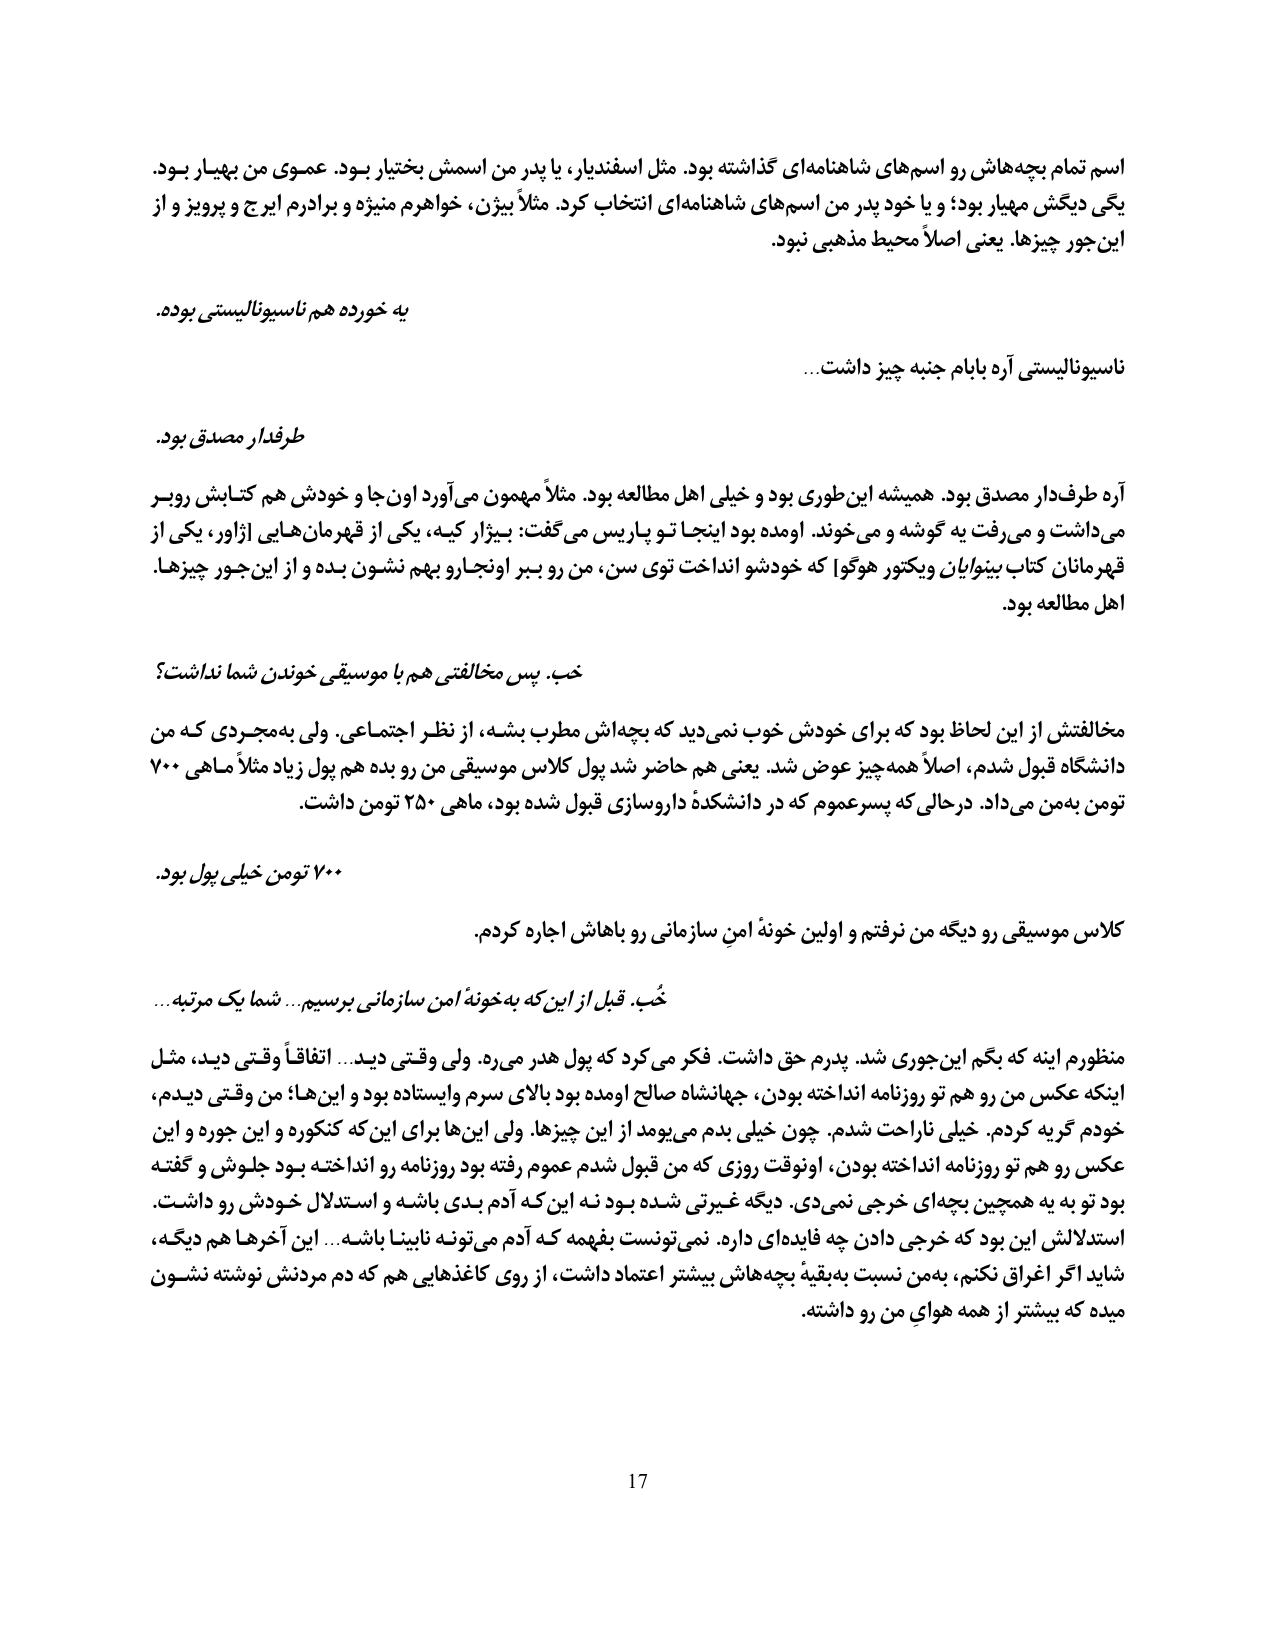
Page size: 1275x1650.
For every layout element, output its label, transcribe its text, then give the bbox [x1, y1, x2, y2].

text آره طرف‌دار مصدق بود. همیشه این‌طوری بود و خیلی اهل مطالعه بود. مثلاً مهمون می‌آورد اون‌جا و خودش هم کتابش روبر می‌داشت و می‌رفت یه گوشه و می‌خوند. اومده بود اینجا تو پاریس می‌گفت: بیژار کیه، یکی از قهرمان‌هایی [ژاور، یکی از قهرمانان کتاب بینوایان ویکتور هوگو] که خودشو انداخت توی سن، من رو ببر اونجارو بهم نشون بده و از این‌جور چیزها. اهل مطالعه بود. [150, 477, 1125, 622]
text ناسیونالیستی آره بابام جنبه‌ چیز داشت… [150, 350, 1125, 386]
text منظورم اینه که بگم این‌جوری شد. پدرم حق داشت. فکر می‌کرد که پول هدر می‌ره. ولی وقتی دید… اتفاقاً وقتی دید، مثل اینکه عکس من رو هم تو روزنامه انداخته بودن، جهانشاه صالح اومده بود بالای سرم وایستاده بود و این‌ها؛ من وقتی دیدم، خودم گریه کردم. خیلی ناراحت شدم. چون خیلی بدم می‌یومد از این چیزها. ولی این‌ها برای این‌که کنکوره و این جوره و این عکس رو هم تو روزنامه انداخته بودن، اونوقت روزی که من قبول شدم عموم رفته بود روزنامه رو انداخته بود جلوش و گفته بود تو به یه همچین بچه‌ای خرجی نمی‌دی. دیگه غیرتی شده بود نه این‌که آدم بدی باشه و استدلال خودش رو داشت. استدلالش این بود که خرجی دادن چه فایده‌ای داره. نمی‌تونست بفهمه که آدم می‌تونه نابینا باشه… این آخرها هم دیگه، شاید اگر اغراق نکنم، به‌من نسبت به‌بقیهٔ بچه‌هاش بیشتر اعتماد داشت، از روی کاغذ‌هایی هم که دم مردنش نوشته نشون میده که بیشتر از همه هوایِ من رو داشته. [150, 1040, 1125, 1329]
text نه زنش بود. به‌زن خودش می‌گفت نبات. مثلاً تو دهات ما ندیده بودیم، تو دهاتمون از این حرف‌ها نبود. بعد مثلاً این زن و شوهره به‌همدیگه شما می‌گفتن. و خیلی احترامات به‌جا می‌آوردن و زن‌ها جلوی مردها چادر سرشون می‌کردن. این‌ها مزه‌هائی بود که طرف‌های ما اصلاً نبود. زن‌ها یه چارقدایی داشتن که با چند نخ به‌هم وصل کرده بودن که موها رو نگه داره. که نره تو تنور و نریزه. مسئله‌ حجاب و این‌ها اصلاً نبود. مثلاً تو راه حمام یه چاچپی [سرپوشی با طرح چهارخانه درشت شبیه چادرشب] سرشون می‌کردن. خارج از اون محوطه نه. این‌که بالاخره خانوادهٔ ما به‌او صورت مذهبی نبود، و مثلاً پدر بزرگ من اسم تمام بچه‌هاش رو اسم‌های شاهنامه‌ای گذاشته بود. مثل اسفندیار، یا پدر من اسمش بختیار بود. عموی من بهیار بود. یگی دیگش مهیار بود؛ و یا خود پدر من اسم‌های شاهنامه‌ای انتخاب کرد. مثلاً بیژن، خواهرم منیژه و برادرم ایرج و پرویز و از این‌جور چیز‌ها. یعنی اصلاً محیط مذهبی نبود. [150, 150, 1125, 258]
text مخالفتش از این لحاظ بود که برای خودش خوب نمی‌دید که بچه‌اش مطرب بشه، از نظر اجتماعی. ولی به‌مجردی که من دانشگاه قبول شدم، اصلاً همه‌چیز عوض شد. یعنی هم حاضر شد پول کلاس موسیقی من رو بده هم پول زیاد مثلاً ماهی ۷۰۰ تومن به‌من می‌داد. درحالی‌که پسرعموم که در دانشکدهٔ داروسازی قبول شده بود، ماهی ۲۵۰ تومن داشت. [150, 713, 1125, 821]
subtitle خُب. قبل از این‌که به‌خونهٔ امن سازمانی برسیم… شما یک مرتبه… [150, 983, 1125, 1018]
subtitle طرفدار مصدق بود. [150, 420, 1125, 456]
subtitle ۷۰۰ تومن خیلی پول بود. [150, 855, 1125, 891]
subtitle یه خورده هم ناسیونالیستی بوده. [150, 292, 1125, 328]
subtitle خب. پس مخالفتی هم با موسیقی خوندن شما نداشت؟ [150, 656, 1125, 691]
text کلاس موسیقی رو دیگه من نرفتم و اولین خونهٔ امنِ سازمانی رو باهاش اجاره کردم. [150, 913, 1125, 949]
